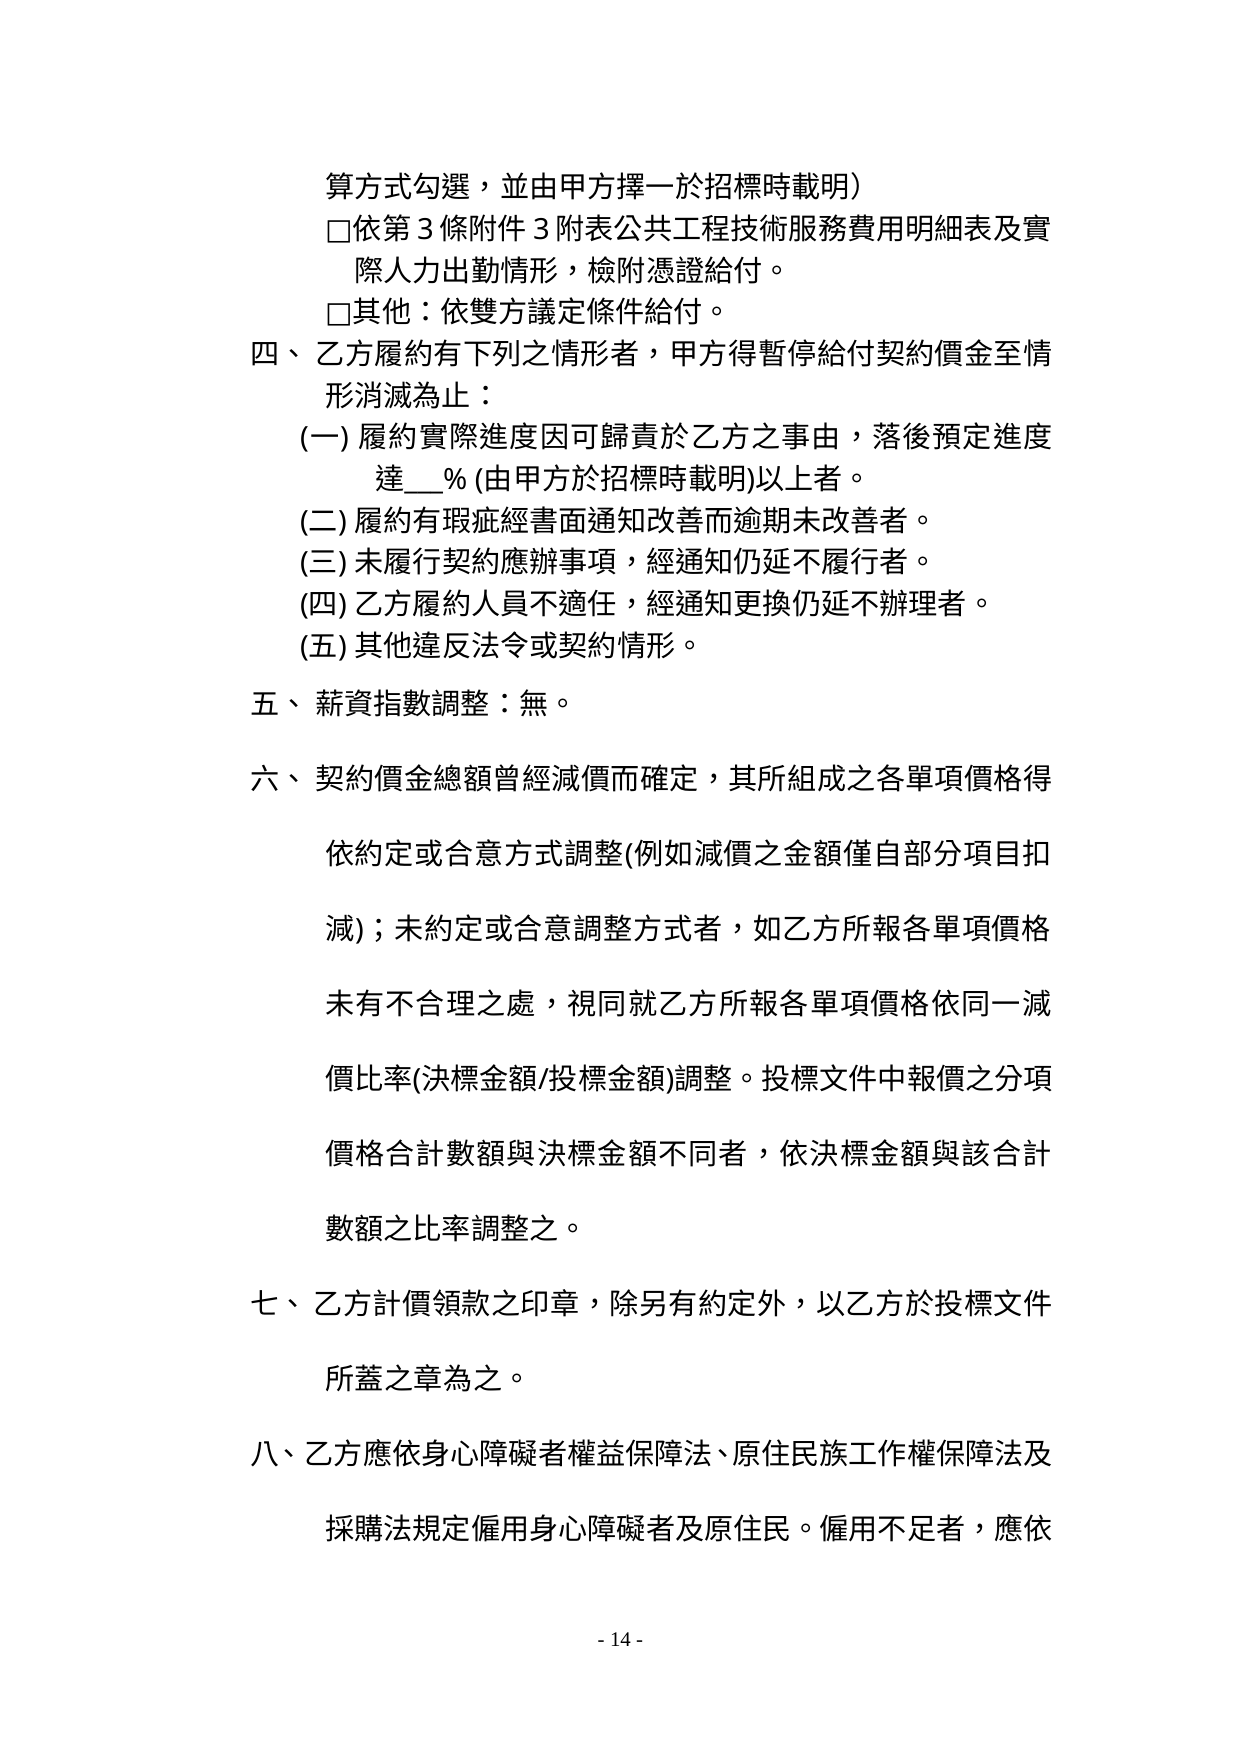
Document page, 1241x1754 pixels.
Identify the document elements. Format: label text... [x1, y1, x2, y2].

text (五) 其他違反法令或契約情形。 [300, 623, 1053, 664]
text 六、 契約價金總額曾經減價而確定，其所組成之各單項價格得依約定或合意方式調整(例如減價之金額僅自部分項目扣減)；未約定或合意調整方式者，如乙方所報各單項價格未有不合理之處，視同就乙方所報各單項價格依同一減價比率(決標金額/投標金額)調整。投標文件中報價之分項價格合計數額與決標金額不同者，依決標金額與該合計數額之比率調整之。 [250, 739, 1053, 1264]
text □其他：依雙方議定條件給付。 [325, 289, 1053, 331]
text 五、 薪資指數調整：無。 [187, 664, 1053, 739]
text □依第3條附件3附表公共工程技術服務費用明細表及實際人力出勤情形，檢附憑證給付。 [325, 206, 1053, 289]
text (四) 乙方履約人員不適任，經通知更換仍延不辦理者。 [300, 581, 1053, 623]
text 四、 乙方履約有下列之情形者，甲方得暫停給付契約價金至情形消滅為止： [250, 331, 1053, 414]
text (一) 履約實際進度因可歸責於乙方之事由，落後預定進度達___% (由甲方於招標時載明)以上者。 [300, 414, 1053, 498]
text 八、 乙方應依身心障礙者權益保障法、原住民族工作權保障法及採購法規定僱用身心障礙者及原住民。僱用不足者，應依 [250, 1414, 1053, 1564]
text 算方式勾選，並由甲方擇一於招標時載明） [225, 164, 1053, 206]
text (二) 履約有瑕疵經書面通知改善而逾期未改善者。 [300, 498, 1053, 539]
text 七、 乙方計價領款之印章，除另有約定外，以乙方於投標文件所蓋之章為之。 [250, 1264, 1053, 1414]
text (三) 未履行契約應辦事項，經通知仍延不履行者。 [300, 539, 1053, 581]
